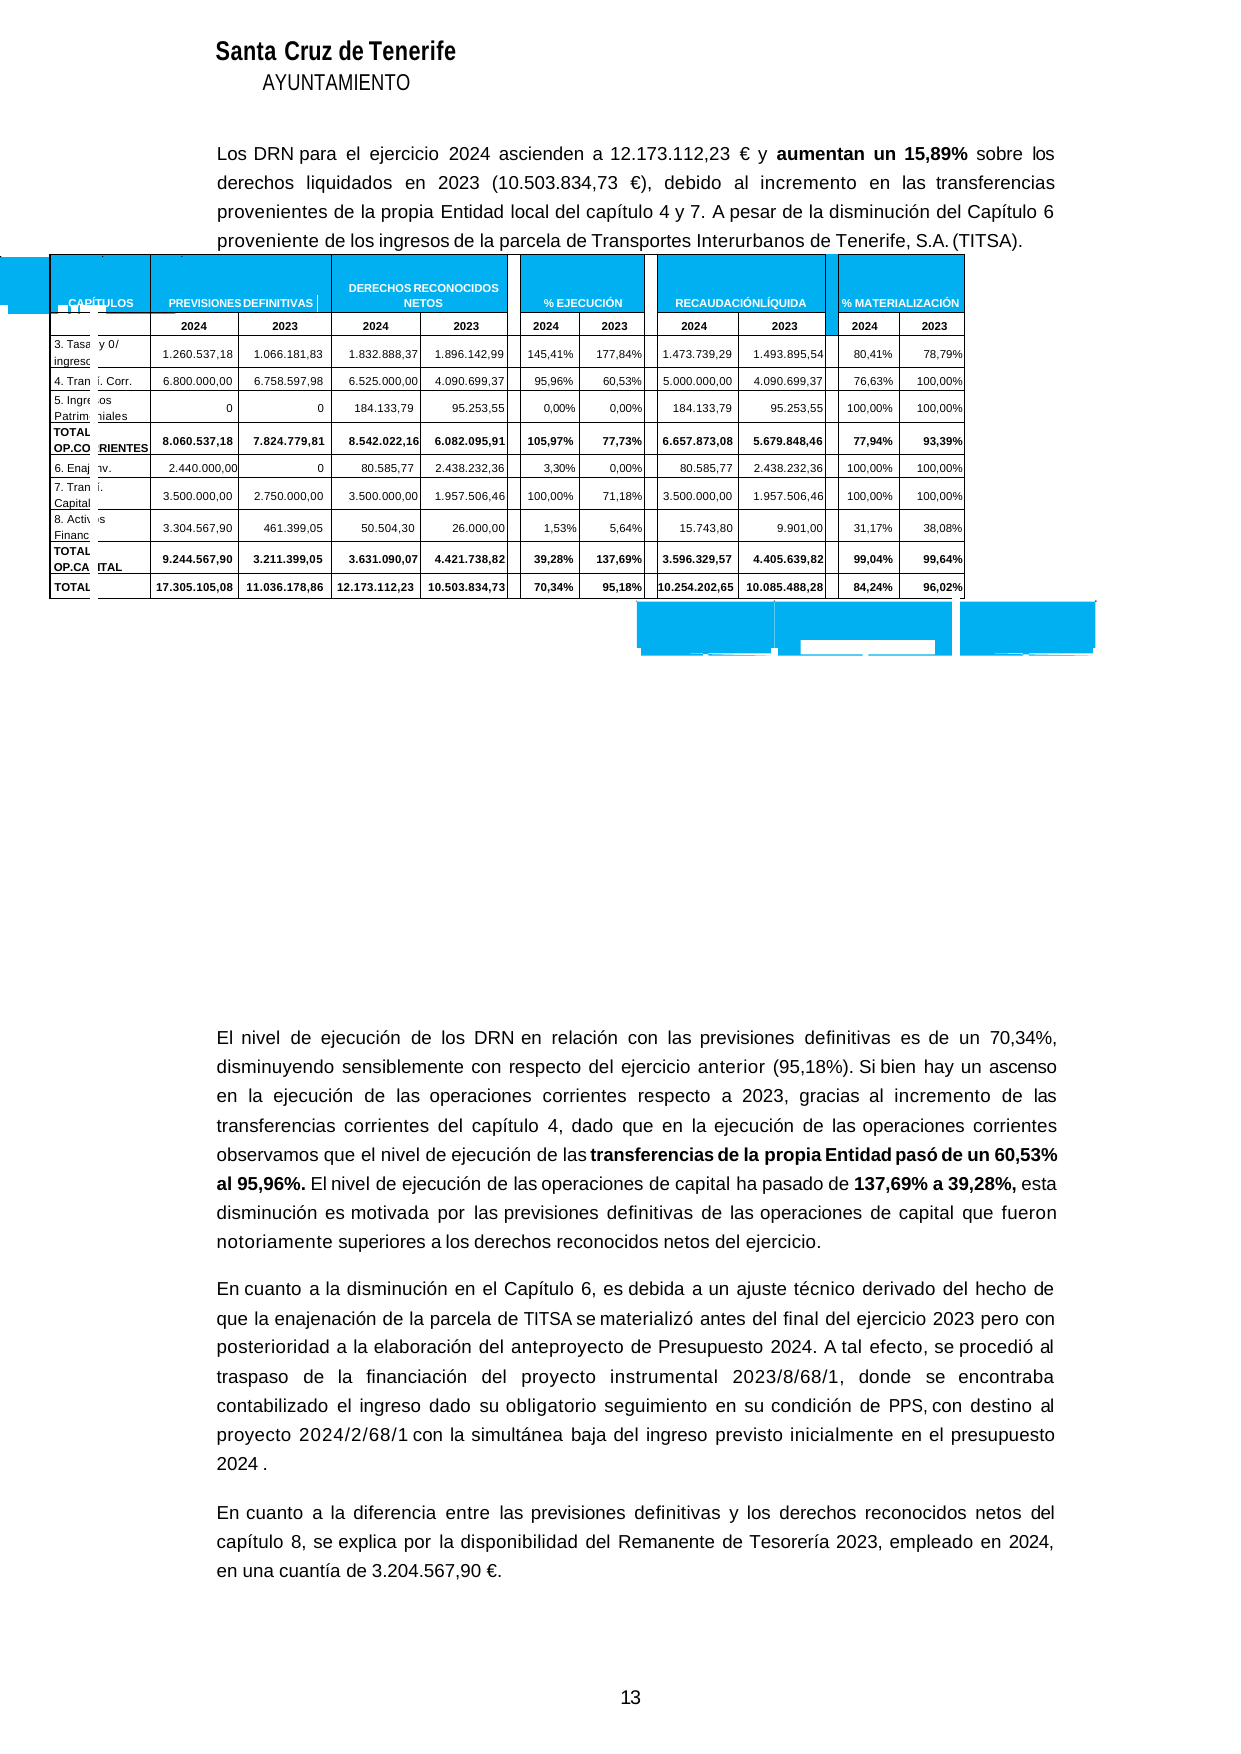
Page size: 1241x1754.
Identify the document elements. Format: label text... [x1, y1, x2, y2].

table_cell 1.473.739,29 [658, 336, 738, 367]
table_cell 11.036.178,86 [239, 574, 331, 598]
table_cell [332, 368, 349, 390]
table_cell % MATERIALIZACIÓN [839, 295, 964, 312]
table_cell 60,53% [580, 368, 644, 390]
table_cell [508, 455, 520, 477]
table_cell 8. Activos Financ. [106, 510, 150, 541]
table_cell 5,64% [580, 510, 644, 541]
table_cell [332, 455, 349, 477]
table_cell 2024 [839, 313, 899, 335]
table_cell 6.657.873,08 [658, 423, 738, 454]
table_cell 3.596.329,57 [658, 542, 738, 573]
table_cell 100,00% [839, 391, 899, 422]
table_cell 1.493.895,54 [739, 336, 825, 367]
table_cell 6. Enaj inv. [106, 455, 150, 477]
table_cell 5.000.000,00 [658, 368, 738, 390]
table_cell 2.750.000,00 [239, 478, 331, 509]
table_cell 7. Transí. Capital [106, 478, 150, 509]
table_cell [446, 295, 507, 312]
table_cell 105,97% [521, 423, 579, 454]
table_cell [521, 295, 544, 312]
table_cell 2024 [658, 313, 738, 335]
table_cell 2024 [521, 313, 579, 335]
table_cell [826, 423, 838, 454]
table_cell [151, 391, 168, 422]
table_cell 1.896.142,99 [421, 336, 507, 367]
table_cell 77,73% [580, 423, 644, 454]
table_cell 99,64% [900, 542, 964, 573]
table_cell 78,79% [900, 336, 964, 367]
table_cell [521, 455, 544, 477]
table_cell [521, 391, 544, 422]
table_cell 0,00% [580, 391, 644, 422]
table_cell 2023 [580, 313, 644, 335]
table_cell [332, 281, 349, 295]
table_cell [421, 313, 446, 335]
table_cell [826, 455, 838, 477]
table_cell [645, 478, 657, 509]
table_cell 50.504,30 [349, 510, 420, 541]
table_cell TOTAL OP.CAPITAL [106, 542, 150, 573]
table_cell [508, 312, 520, 335]
table_cell 2.438.232,36 [421, 455, 507, 477]
table_cell 80,41% [839, 336, 899, 367]
table_cell 4.421.738,82 [421, 542, 507, 573]
table_cell 0,00% [580, 455, 644, 477]
table_cell 0,00% [544, 391, 579, 422]
table_cell [826, 391, 838, 422]
table_cell [645, 455, 657, 477]
table_cell 5.679.848,46 [739, 423, 825, 454]
table_cell 3.631.090,07 [349, 542, 420, 573]
table_cell 5. Ingresos Patrimoniales [106, 391, 150, 422]
table_cell RECAUDACIÓNLÍQUIDA [658, 295, 825, 312]
table_cell 3.304.567,90 [151, 510, 238, 541]
text 13 [620, 1686, 1190, 1708]
table_header [645, 255, 657, 312]
table_cell 84,24% [839, 574, 899, 598]
table_cell [645, 391, 657, 422]
table_cell [508, 368, 520, 390]
table_cell [645, 368, 657, 390]
table_cell 76,63% [839, 368, 899, 390]
table_cell 2024 [169, 313, 238, 335]
table_cell [645, 574, 657, 598]
table_header [839, 255, 964, 295]
table_cell 2023 [900, 313, 964, 335]
table_cell [332, 313, 349, 335]
table_cell [508, 510, 520, 541]
table_cell [826, 542, 838, 573]
table_cell 0 [169, 391, 238, 422]
table_cell 12.173.112,23 [332, 574, 420, 598]
table_cell [508, 336, 520, 367]
table_cell 3.211.399,05 [239, 542, 331, 573]
table_cell 38,08% [900, 510, 964, 541]
table_cell [151, 314, 168, 335]
table_header [658, 255, 825, 295]
text En cuanto a la diferencia entre las previsiones definitivas y los derechos reconocidos netos del capítulo 8, se explica por la disponibilidad del Remanente de Tesorería 2023, empleado en 2024, en una cuantía de 3.204.567,90 €. [216, 1496, 1055, 1583]
table_cell 2023 [446, 313, 507, 335]
table_cell [332, 423, 349, 454]
table_cell [318, 295, 331, 312]
table_cell DERECHOS RECONOCIDOS [349, 281, 507, 295]
table_cell [421, 391, 446, 422]
table_cell [826, 336, 838, 367]
table_cell [332, 542, 349, 573]
table_cell % EJECUCIÓN [544, 295, 626, 312]
table_cell 3,30% [544, 455, 579, 477]
table_cell 100,00% [521, 478, 579, 509]
table_cell [626, 295, 644, 312]
table_cell 8.542.022,16 [349, 423, 420, 454]
table_cell 6.082.095,91 [421, 423, 507, 454]
table_cell [151, 455, 168, 477]
table_cell 4. Transí. Corr. [106, 368, 150, 390]
table_cell 100,00% [900, 368, 964, 390]
table_cell 10.254.202,65 [658, 574, 738, 598]
table_cell 4.090.699,37 [739, 368, 825, 390]
table_cell [645, 336, 657, 367]
table_cell [826, 574, 838, 598]
table_header [521, 255, 644, 295]
table_cell 100,00% [900, 478, 964, 509]
table_cell [645, 423, 657, 454]
table_cell 4.090.699,37 [421, 368, 507, 390]
table_cell 100,00% [839, 455, 899, 477]
table_cell PREVISIONES DEFINITIVAS [176, 295, 317, 312]
table_cell 95.253,55 [739, 391, 825, 422]
table_cell 184.133,79 [658, 391, 738, 422]
table_cell 1.260.537,18 [151, 336, 238, 367]
text Los DRN para el ejercicio 2024 ascienden a 12.173.112,23 € y aumentan un 15,89% sobre los derechos liquidados en 2023 (10.503.834,73 €), debido al incremento en las transferencias provenientes de la propia Entidad local del capítulo 4 y 7. A pesar de la disminución del Capítulo 6 proveniente de los ingresos de la parcela de Transportes Interurbanos de Tenerife, S.A. (TITSA). [217, 137, 1056, 253]
table_cell 0 [318, 455, 331, 477]
table_cell 2.440.000,00 [169, 455, 238, 477]
table_cell 9.901,00 [739, 510, 825, 541]
table_cell 184.133,79 [349, 391, 420, 422]
table_cell [332, 478, 349, 509]
table_cell 1.957.506,46 [421, 478, 507, 509]
table_cell 177,84% [580, 336, 644, 367]
table_cell 145,41% [521, 336, 579, 367]
table_cell 26.000,00 [446, 510, 507, 541]
table_cell 1,53% [544, 510, 579, 541]
table_cell 7.824.779,81 [239, 423, 331, 454]
table_cell 3.500.000,00 [151, 478, 238, 509]
table_cell [508, 423, 520, 454]
table_cell 0 [318, 391, 331, 422]
table_cell 15.743,80 [658, 510, 738, 541]
table_cell 96,02% [900, 574, 964, 598]
table_cell 6.800.000,00 [151, 368, 238, 390]
text En cuanto a la disminución en el Capítulo 6, es debida a un ajuste técnico derivado del hecho de que la enajenación de la parcela de TITSA se materializó antes del final del ejercicio 2023 pero con posterioridad a la elaboración del anteproyecto de Presupuesto 2024. A tal efecto, se procedió al traspaso de la financiación del proyecto instrumental 2023/8/68/1, donde se encontraba contabilizado el ingreso dado su obligatorio seguimiento en su condición de PPS, con destino al proyecto 2024/2/68/1 con la simultánea baja del ingreso previsto inicialmente en el presupuesto 2024 . [216, 1273, 1056, 1476]
table_cell [826, 368, 838, 390]
table_cell 99,04% [839, 542, 899, 573]
table_cell 8.060.537,18 [151, 423, 238, 454]
table_cell 80.585,77 [349, 455, 420, 477]
table_cell 100,00% [900, 391, 964, 422]
table_cell [51, 314, 58, 335]
table_cell [645, 542, 657, 573]
table_cell [645, 510, 657, 541]
table_cell [508, 478, 520, 509]
table_cell [332, 510, 349, 541]
table_cell [826, 510, 838, 541]
table_cell TOTAL [106, 574, 150, 598]
table_cell 39,28% [521, 542, 579, 573]
table_cell 1.066.181,83 [239, 336, 331, 367]
table_cell [239, 391, 317, 422]
table_cell 4.405.639,82 [739, 542, 825, 573]
table_cell 1.832.888,37 [349, 336, 420, 367]
table_cell [239, 455, 317, 477]
table_header [508, 255, 520, 312]
table_cell 2023 [739, 313, 825, 335]
table_cell 10.503.834,73 [421, 574, 507, 598]
text El nivel de ejecución de los DRN en relación con las previsiones definitivas es de un 70,34%, disminuyendo sensiblemente con respecto del ejercicio anterior (95,18%). Si bien hay un ascenso en la ejecución de las operaciones corrientes respecto a 2023, gracias al incremento de las transferencias corrientes del capítulo 4, dado que en la ejecución de las operaciones corrientes observamos que el nivel de ejecución de las transferencias de la propia Entidad pasó de un 60,53% al 95,96%. El nivel de ejecución de las operaciones de capital ha pasado de 137,69% a 39,28%, esta disminución es motivada por las previsiones definitivas de las operaciones de capital que fueron notoriamente superiores a los derechos reconocidos netos del ejercicio. [216, 1021, 1057, 1254]
table_cell 1.957.506,46 [739, 478, 825, 509]
table_cell [332, 391, 349, 422]
table_cell 461.399,05 [239, 510, 331, 541]
table_cell TOTAL [51, 574, 58, 598]
table_cell [508, 542, 520, 573]
table_header [826, 254, 838, 335]
table_cell [508, 574, 520, 598]
table_cell 6.525.000,00 [349, 368, 420, 390]
table_cell 93,39% [900, 423, 964, 454]
table_cell [421, 510, 446, 541]
table_cell [826, 478, 838, 509]
table_cell [332, 336, 349, 367]
table_cell 3.500.000,00 [349, 478, 420, 509]
table_cell 17.305.105,08 [151, 574, 238, 598]
table_cell 80.585,77 [658, 455, 738, 477]
table_header [332, 255, 507, 281]
table_cell 3.500.000,00 [658, 478, 738, 509]
table_cell 70,34% [521, 574, 579, 598]
table_cell [106, 314, 150, 335]
table_cell [332, 295, 404, 312]
table_cell 2024 [349, 313, 420, 335]
text Santa Cruz de Tenerife AYUNTAMIENTO [215, 35, 465, 97]
table_cell 3. Tasas y 0/ ingresos [106, 336, 150, 367]
table_cell TOTAL OP.CORRIENTES [106, 423, 150, 454]
table_cell [521, 510, 544, 541]
table_cell 2.438.232,36 [739, 455, 825, 477]
table_cell 10.085.488,28 [739, 574, 825, 598]
table_cell 100,00% [900, 455, 964, 477]
table_cell 2023 [239, 313, 331, 335]
table_cell 9.244.567,90 [151, 542, 238, 573]
table_cell 95,96% [521, 368, 579, 390]
table_cell 31,17% [839, 510, 899, 541]
table_cell 95,18% [580, 574, 644, 598]
table_cell 137,69% [580, 542, 644, 573]
table_cell 77,94% [839, 423, 899, 454]
table_cell 95.253,55 [446, 391, 507, 422]
table_cell 6.758.597,98 [239, 368, 331, 390]
table_cell 71,18% [580, 478, 644, 509]
table_cell [645, 312, 657, 335]
table_header [151, 255, 331, 295]
table_cell [508, 391, 520, 422]
table_cell 100,00% [839, 478, 899, 509]
table_cell NETOS [404, 295, 446, 312]
